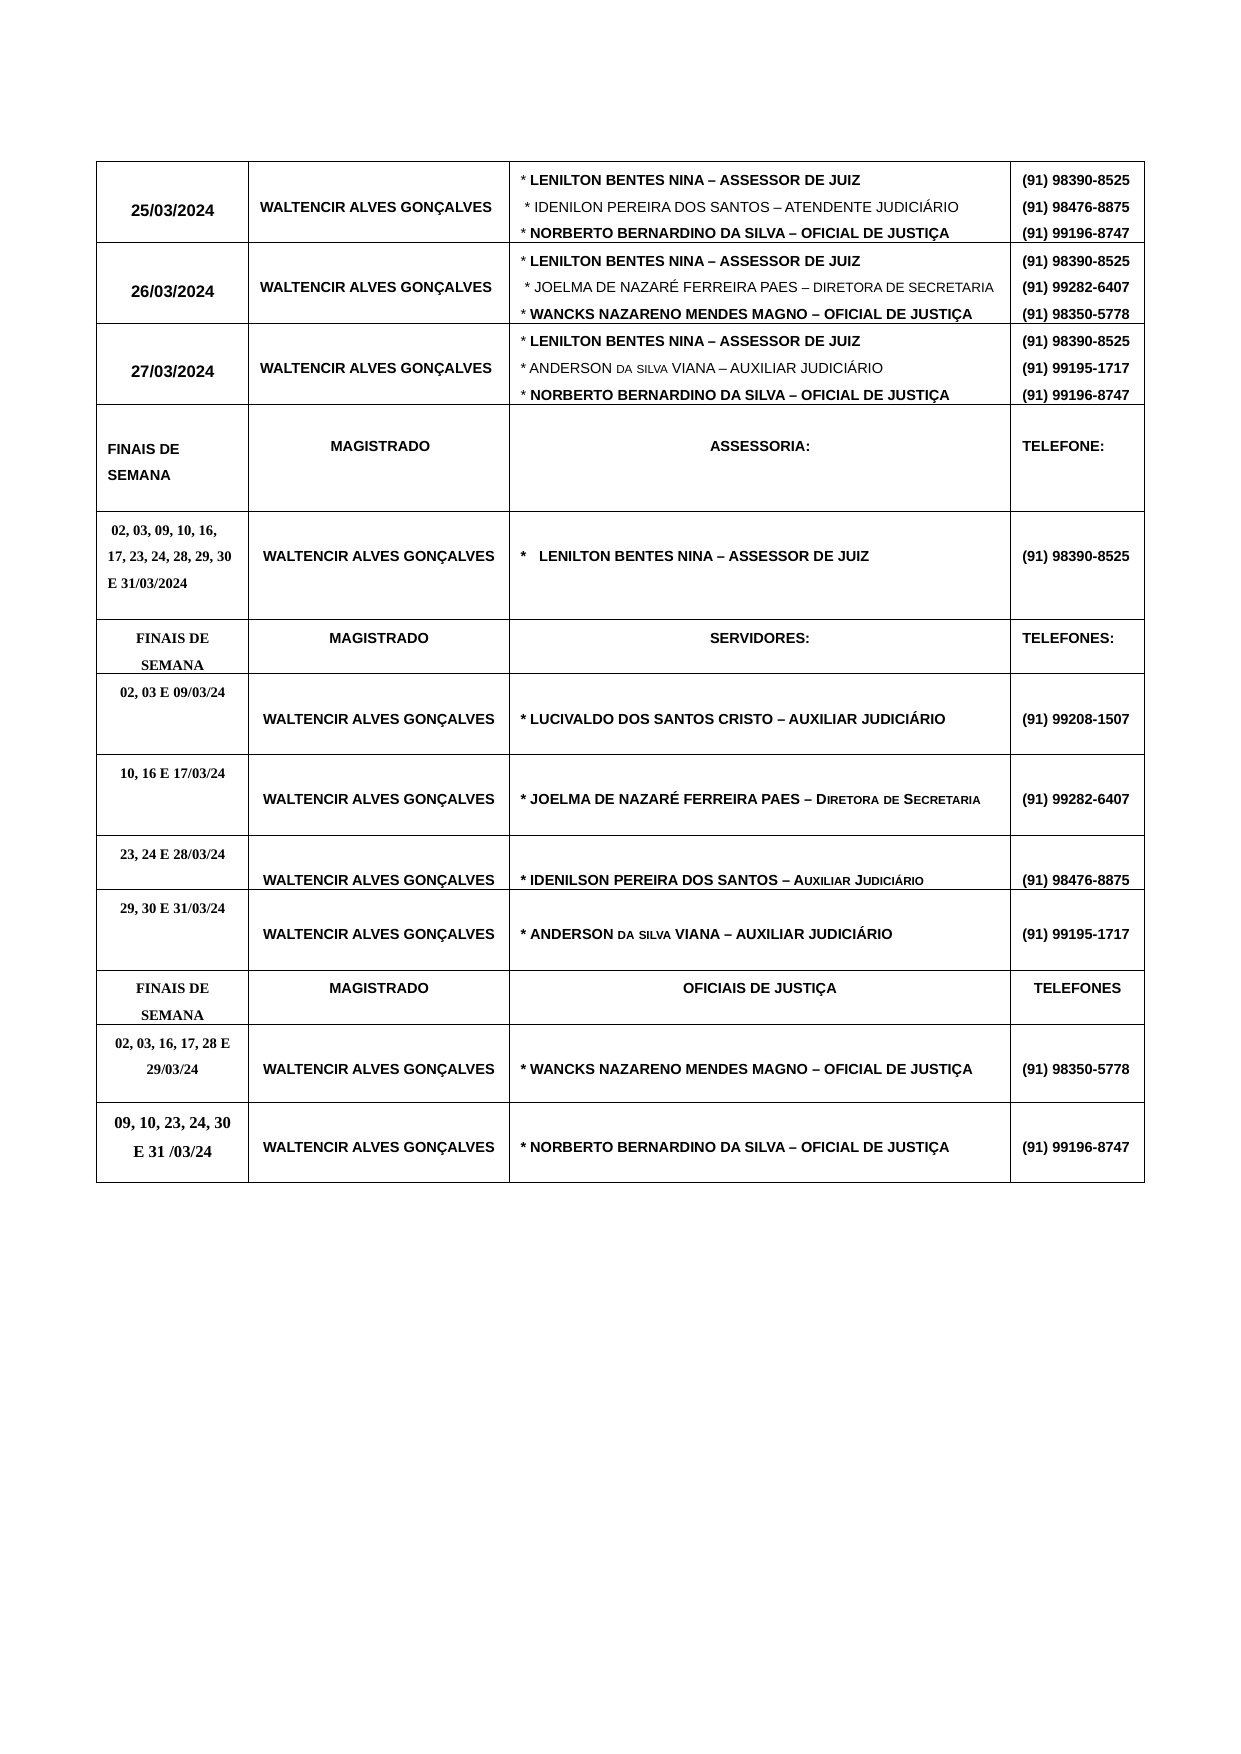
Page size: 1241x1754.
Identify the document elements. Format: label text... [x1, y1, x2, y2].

table_cell TELEFONES [1011, 971, 1144, 1024]
table_cell * ANDERSON da silva VIANA – AUXILIAR JUDICIÁRIO [510, 890, 1010, 970]
table_cell 09, 10, 23, 24, 30 E 31 /03/24 [97, 1103, 248, 1182]
table_cell TELEFONE: [1011, 405, 1144, 511]
table_cell 25/03/2024 [97, 162, 248, 242]
table_cell 10, 16 E 17/03/24 [97, 755, 248, 835]
table_cell * LENILTON BENTES NINA – ASSESSOR DE JUIZ * JOELMA DE NAZARÉ FERREIRA PAES – DIRETORA DE SECRETARIA * WANCKS NAZARENO MENDES MAGNO – OFICIAL DE JUSTIÇA [510, 243, 1010, 323]
table_cell (91) 98390-8525 (91) 98476-8875 (91) 99196-8747 [1011, 162, 1144, 242]
table_cell * NORBERTO BERNARDINO DA SILVA – OFICIAL DE JUSTIÇA [510, 1103, 1010, 1182]
table_cell FINAIS DE SEMANA [97, 971, 248, 1024]
table_cell 23, 24 E 28/03/24 [97, 836, 248, 889]
table_cell 02, 03, 09, 10, 16, 17, 23, 24, 28, 29, 30 E 31/03/2024 [97, 512, 248, 619]
table_cell (91) 98390-8525 (91) 99282-6407 (91) 98350-5778 [1011, 243, 1144, 323]
table_cell * LENILTON BENTES NINA – ASSESSOR DE JUIZ [510, 512, 1010, 619]
table_cell WALTENCIR ALVES GONÇALVES [249, 674, 509, 754]
table_cell WALTENCIR ALVES GONÇALVES [249, 512, 509, 619]
table_cell * LUCIVALDO DOS SANTOS CRISTO – AUXILIAR JUDICIÁRIO [510, 674, 1010, 754]
table_cell OFICIAIS DE JUSTIÇA [510, 971, 1010, 1024]
table_cell ASSESSORIA: [510, 405, 1010, 511]
table_cell TELEFONES: [1011, 620, 1144, 673]
table_cell (91) 98390-8525 [1011, 512, 1144, 619]
table_cell WALTENCIR ALVES GONÇALVES [249, 162, 509, 242]
table_cell * LENILTON BENTES NINA – ASSESSOR DE JUIZ * ANDERSON da silva VIANA – AUXILIAR JUDICIÁRIO * NORBERTO BERNARDINO DA SILVA – OFICIAL DE JUSTIÇA [510, 324, 1010, 403]
table_cell 02, 03, 16, 17, 28 E 29/03/24 [97, 1025, 248, 1102]
table_cell MAGISTRADO [249, 620, 509, 673]
table_cell * WANCKS NAZARENO MENDES MAGNO – OFICIAL DE JUSTIÇA [510, 1025, 1010, 1102]
table_cell * IDENILSON PEREIRA DOS SANTOS – Auxiliar Judiciário [510, 836, 1010, 889]
table_cell WALTENCIR ALVES GONÇALVES [249, 243, 509, 323]
table_cell MAGISTRADO [249, 971, 509, 1024]
table_cell (91) 99196-8747 [1011, 1103, 1144, 1182]
table_cell 02, 03 E 09/03/24 [97, 674, 248, 754]
table_cell * LENILTON BENTES NINA – ASSESSOR DE JUIZ * IDENILON PEREIRA DOS SANTOS – ATENDENTE JUDICIÁRIO * NORBERTO BERNARDINO DA SILVA – OFICIAL DE JUSTIÇA [510, 162, 1010, 242]
table_cell MAGISTRADO [249, 405, 509, 511]
table_cell (91) 99208-1507 [1011, 674, 1144, 754]
table_cell WALTENCIR ALVES GONÇALVES [249, 1025, 509, 1102]
table_cell FINAIS DE SEMANA [97, 405, 248, 511]
table_cell WALTENCIR ALVES GONÇALVES [249, 836, 509, 889]
table_cell WALTENCIR ALVES GONÇALVES [249, 755, 509, 835]
table_cell * JOELMA DE NAZARÉ FERREIRA PAES – Diretora de Secretaria [510, 755, 1010, 835]
table_cell (91) 99282-6407 [1011, 755, 1144, 835]
table_cell WALTENCIR ALVES GONÇALVES [249, 324, 509, 403]
table_cell 26/03/2024 [97, 243, 248, 323]
table_cell WALTENCIR ALVES GONÇALVES [249, 1103, 509, 1182]
table_cell FINAIS DE SEMANA [97, 620, 248, 673]
table_cell (91) 99195-1717 [1011, 890, 1144, 970]
table_cell (91) 98350-5778 [1011, 1025, 1144, 1102]
table_cell SERVIDORES: [510, 620, 1010, 673]
table_cell WALTENCIR ALVES GONÇALVES [249, 890, 509, 970]
table_cell 27/03/2024 [97, 324, 248, 403]
table_cell (91) 98390-8525 (91) 99195-1717 (91) 99196-8747 [1011, 324, 1144, 403]
table_cell (91) 98476-8875 [1011, 836, 1144, 889]
table_cell 29, 30 E 31/03/24 [97, 890, 248, 970]
